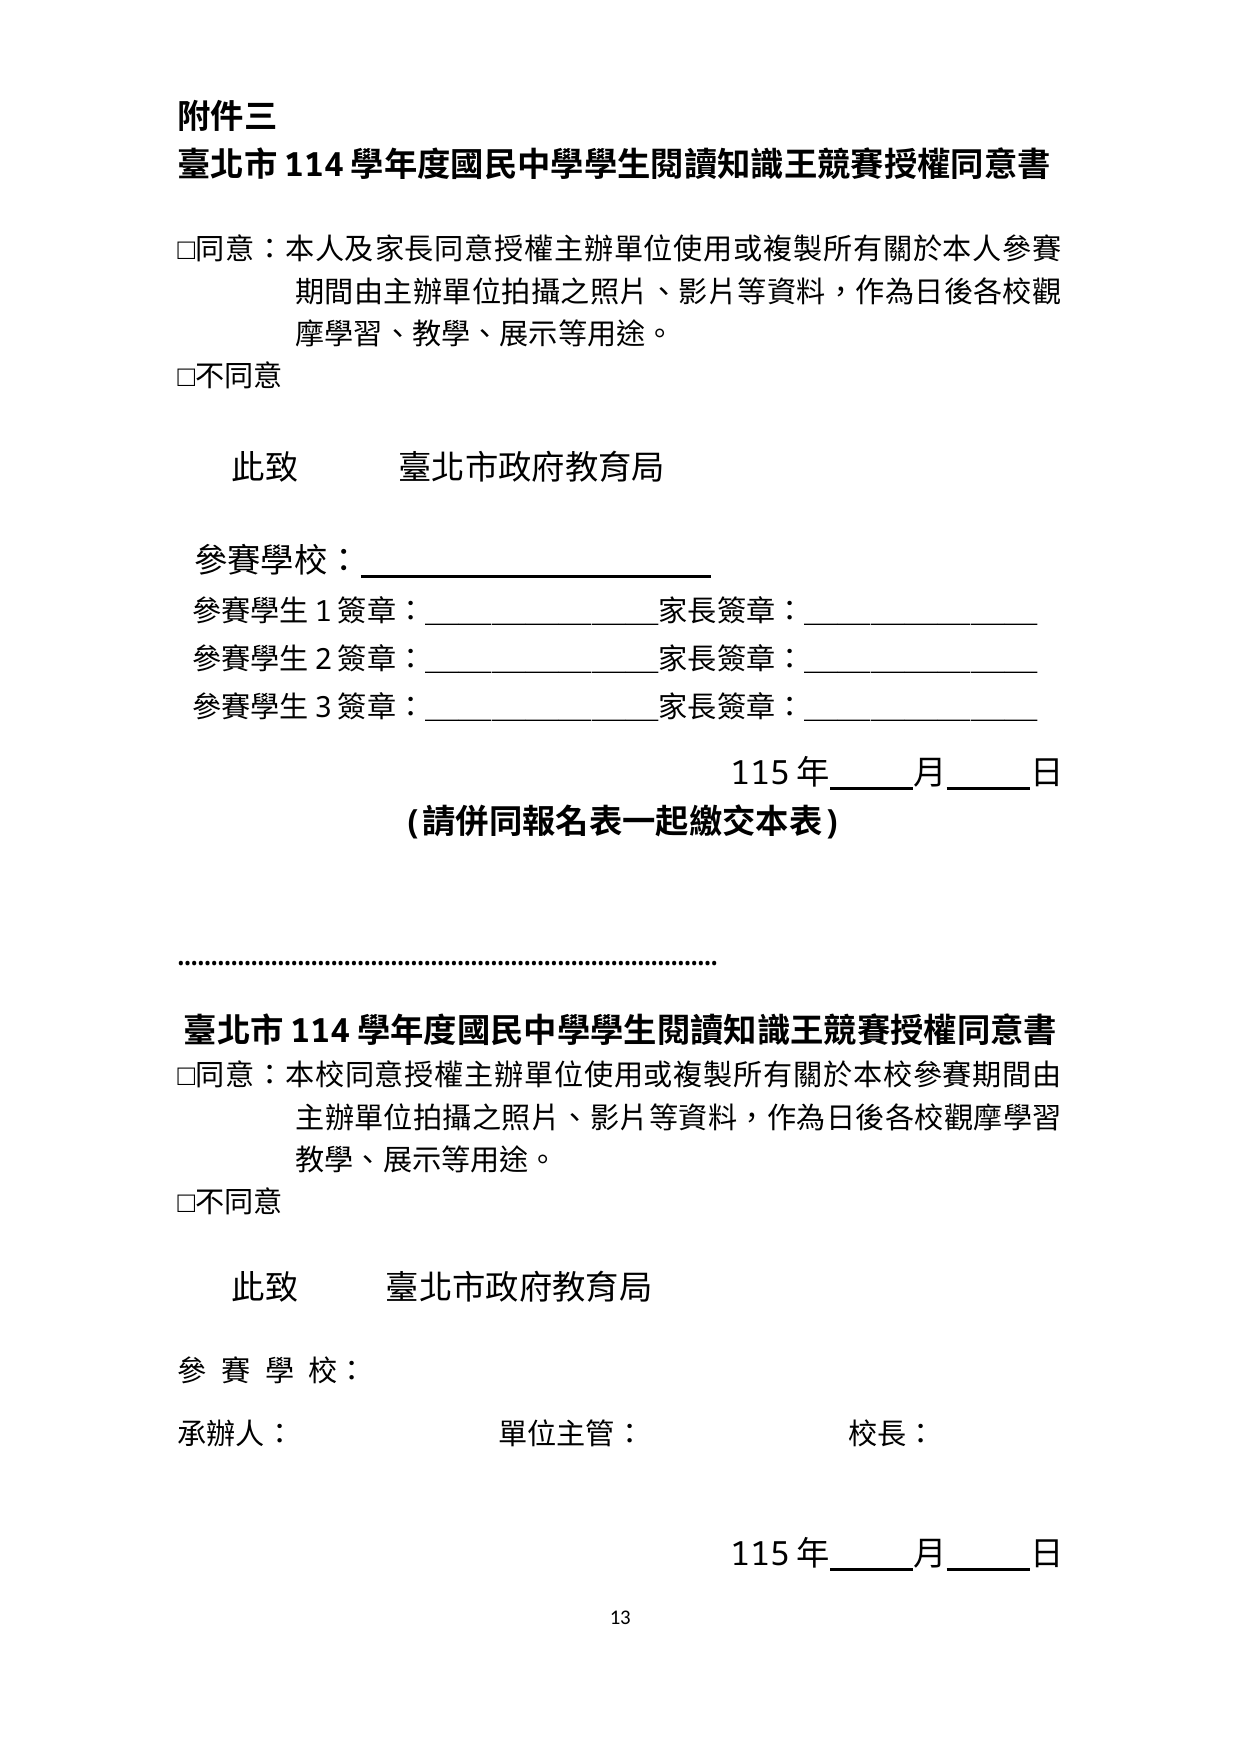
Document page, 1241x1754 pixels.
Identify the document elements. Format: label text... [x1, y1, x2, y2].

text 此致 臺北市政府教育局 [231, 441, 1063, 489]
text 承辦人： 單位主管： 校長： [177, 1411, 1063, 1453]
text ……………………………………………………………………… [177, 929, 1084, 975]
text 附件三 臺北市114學年度國民中學學生閱讀知識王競賽授權同意書 [177, 89, 1063, 186]
text 參 賽 學 校： [177, 1347, 1063, 1390]
text □不同意 [177, 1179, 1063, 1221]
text 臺北市114學年度國民中學學生閱讀知識王競賽授權同意書 [177, 1003, 1063, 1052]
text □同意：本人及家長同意授權主辦單位使用或複製所有關於本人參賽期間由主辦單位拍攝之照片、影片等資料，作為日後各校觀摩學習、教學、展示等用途。 [177, 226, 1063, 353]
text 此致 臺北市政府教育局 [231, 1261, 1063, 1309]
text 參賽學生2簽章：＿＿＿＿＿＿＿家長簽章：＿＿＿＿＿＿＿ [177, 631, 1063, 679]
text 參賽學生3簽章：＿＿＿＿＿＿＿家長簽章：＿＿＿＿＿＿＿ [177, 679, 1063, 727]
text 115年 月 日 [181, 1527, 1063, 1576]
text (請併同報名表一起繳交本表) [181, 794, 1063, 843]
text 參賽學校： [177, 534, 1063, 582]
text 115年 月 日 [177, 746, 1063, 794]
text □不同意 [177, 353, 1063, 395]
text □同意：本校同意授權主辦單位使用或複製所有關於本校參賽期間由主辦單位拍攝之照片、影片等資料，作為日後各校觀摩學習、教學、展示等用途。 [177, 1052, 1063, 1179]
text 參賽學生1簽章：＿＿＿＿＿＿＿家長簽章：＿＿＿＿＿＿＿ [177, 582, 1063, 631]
